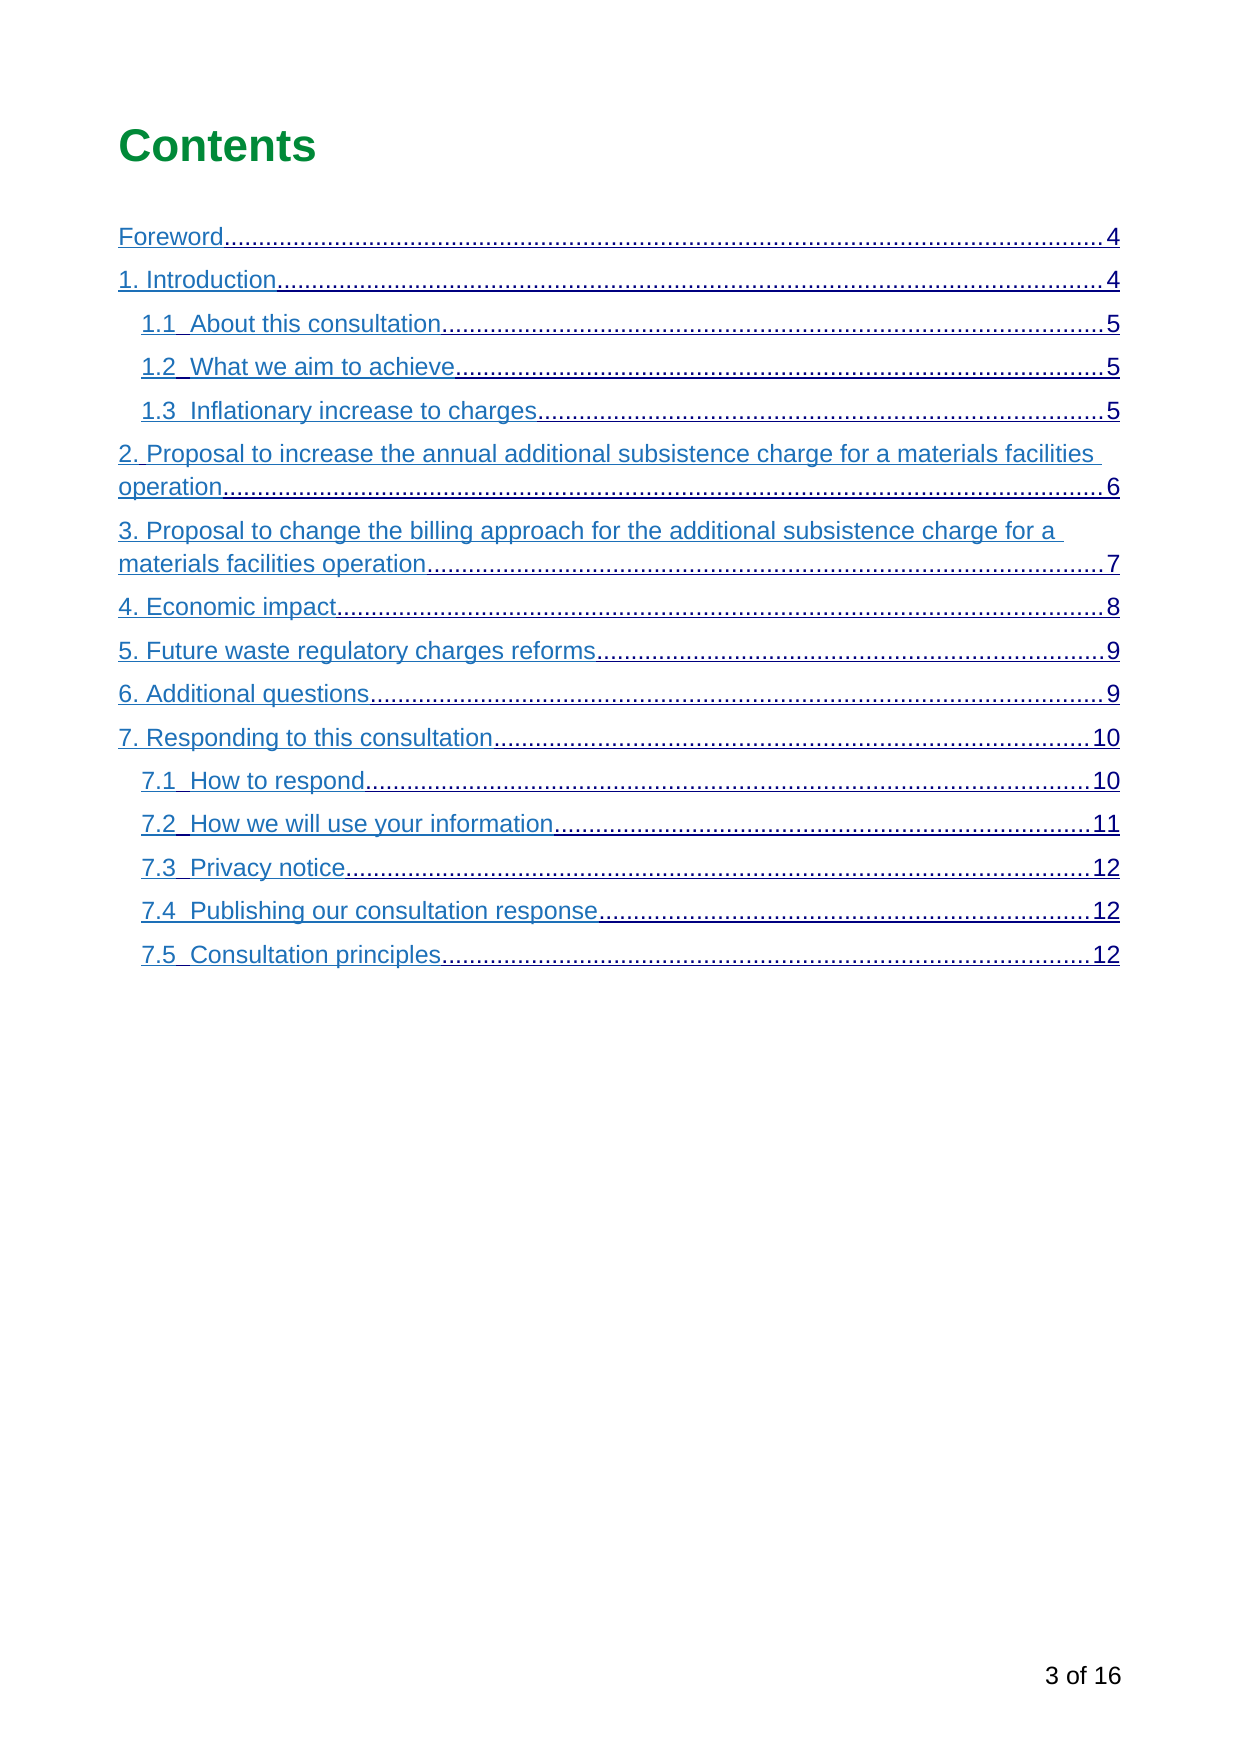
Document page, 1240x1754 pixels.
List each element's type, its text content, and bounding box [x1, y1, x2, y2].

text Foreword 4 [118, 222, 1121, 251]
text 5. Future waste regulatory charges reforms 9 [118, 636, 1121, 664]
text 7. Responding to this consultation 10 [118, 722, 1121, 751]
text 6. Additional questions 9 [118, 679, 1121, 708]
text 2. Proposal to increase the annual additional subsistence charge for a materials facilities operation 6 [118, 439, 1121, 501]
text 7.5 Consultation principles 12 [141, 940, 1121, 968]
subtitle Contents [118, 118, 1121, 171]
text 7.4 Publishing our consultation response 12 [141, 896, 1121, 925]
text 7.2 How we will use your information 11 [141, 809, 1121, 838]
text 1.1 About this consultation 5 [141, 309, 1121, 338]
text 1.3 Inflationary increase to charges 5 [141, 396, 1121, 424]
text 1.2 What we aim to achieve 5 [141, 352, 1121, 381]
text 7.3 Privacy notice 12 [141, 853, 1121, 882]
text 7.1 How to respond 10 [141, 766, 1121, 795]
text 1. Introduction 4 [118, 266, 1121, 294]
text 3. Proposal to change the billing approach for the additional subsistence charge for a materials facilities operation 7 [118, 516, 1121, 577]
text 4. Economic impact 8 [118, 592, 1121, 621]
